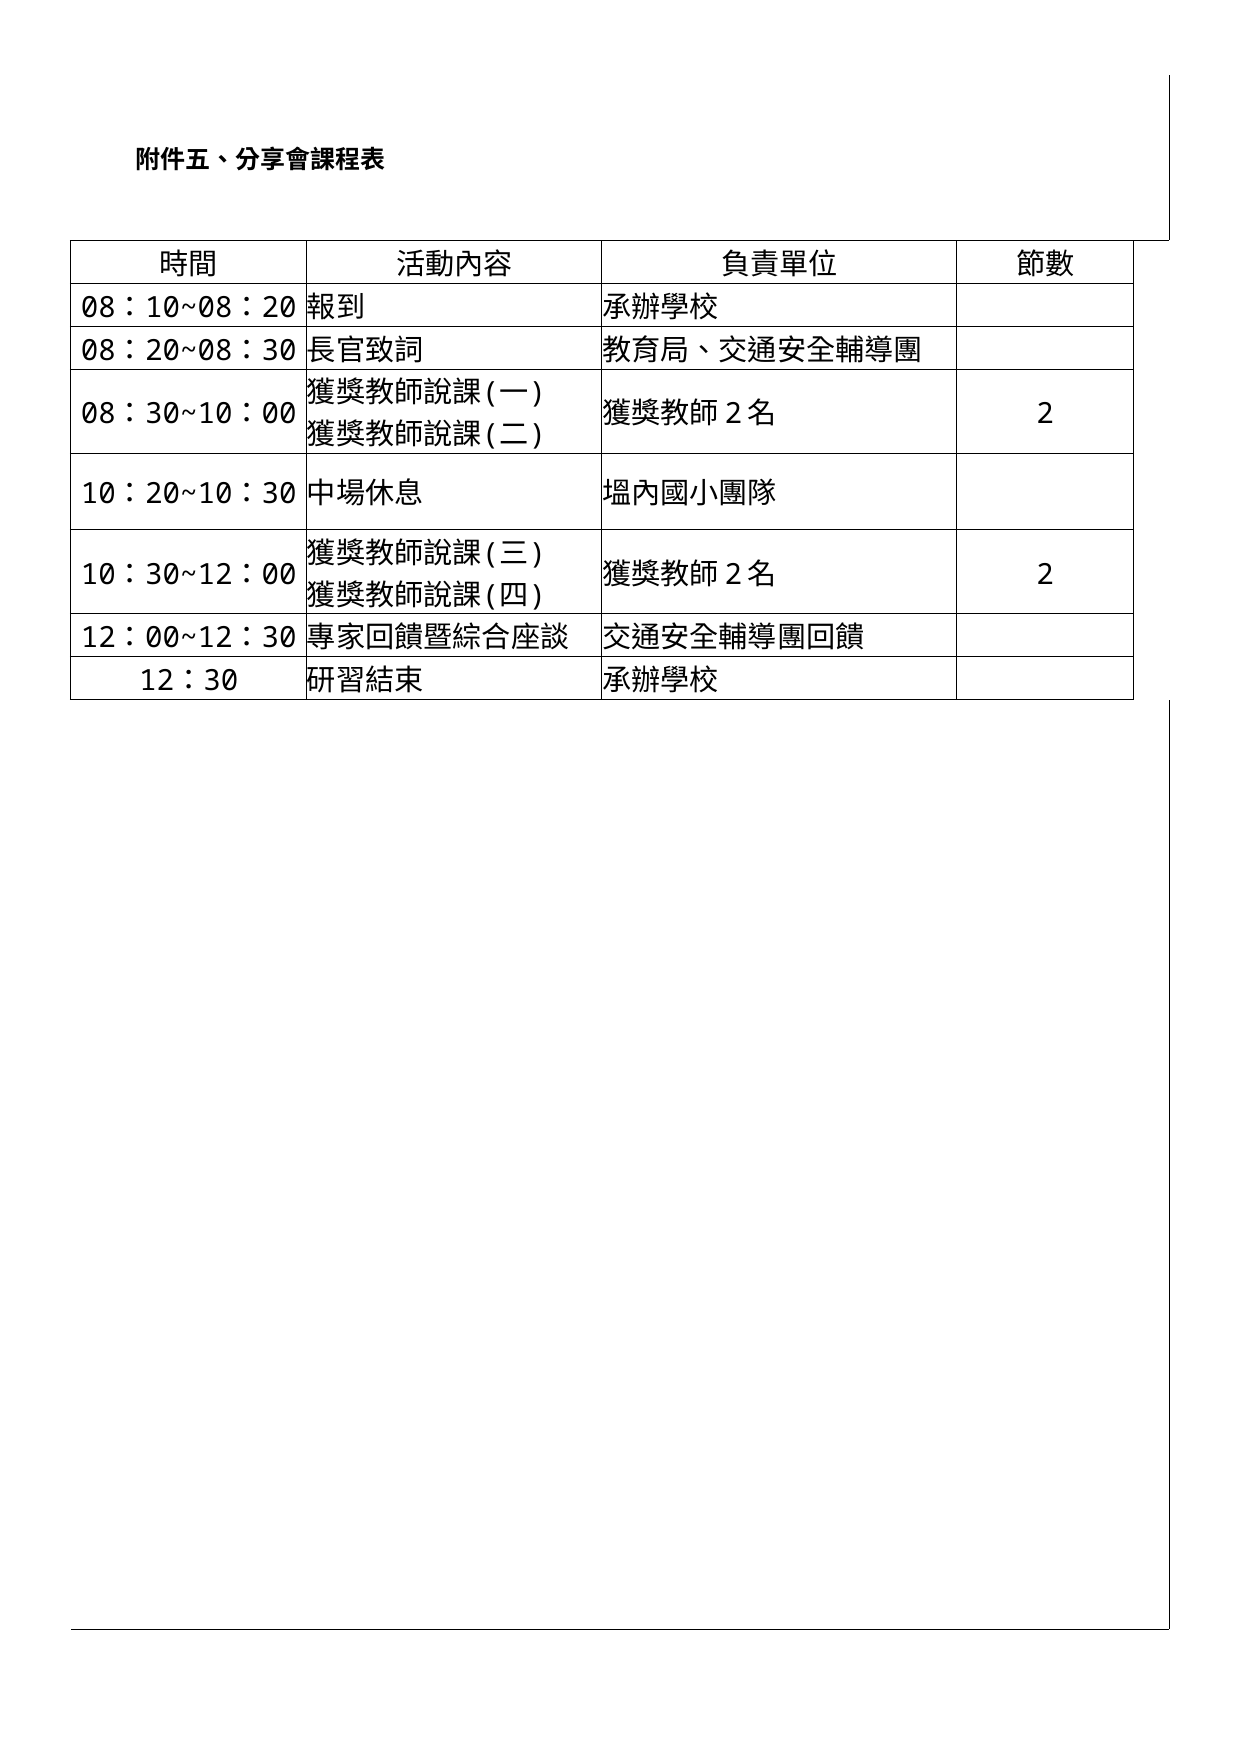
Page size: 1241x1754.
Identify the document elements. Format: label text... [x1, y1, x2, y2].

table_cell 長官致詞 [307, 327, 601, 368]
table_cell 12：30 [71, 657, 306, 699]
table_header 負責單位 [602, 241, 956, 283]
table_cell 10：20~10：30 [71, 454, 306, 529]
table_header 活動內容 [307, 241, 601, 283]
table_cell 承辦學校 [602, 284, 956, 326]
table_cell 2 [957, 370, 1133, 453]
table_cell [957, 454, 1133, 529]
table_cell 專家回饋暨綜合座談 [307, 614, 601, 656]
table_cell 研習結束 [307, 657, 601, 699]
table_cell [957, 284, 1133, 326]
table_header 時間 [71, 241, 306, 283]
table_cell [957, 327, 1133, 368]
table_cell 獲獎教師說課(一) 獲獎教師說課(二) [307, 370, 601, 453]
table_cell [957, 614, 1133, 656]
table_cell 08：30~10：00 [71, 370, 306, 453]
table_cell 獲獎教師2名 [602, 370, 956, 453]
table_cell 10：30~12：00 [71, 530, 306, 613]
table_cell 08：20~08：30 [71, 327, 306, 368]
table_cell 教育局、交通安全輔導團 [602, 327, 956, 368]
table_cell 中場休息 [307, 454, 601, 529]
table_header 節數 [957, 241, 1133, 283]
table_cell 交通安全輔導團回饋 [602, 614, 956, 656]
table_cell 報到 [307, 284, 601, 326]
text 附件五、分享會課程表 [71, 75, 1169, 240]
table_cell 08：10~08：20 [71, 284, 306, 326]
table_cell 12：00~12：30 [71, 614, 306, 656]
table_cell 承辦學校 [602, 657, 956, 699]
table_cell 獲獎教師說課(三) 獲獎教師說課(四) [307, 530, 601, 613]
table_cell 獲獎教師2名 [602, 530, 956, 613]
table_cell [957, 657, 1133, 699]
table_cell 塭內國小團隊 [602, 454, 956, 529]
table_cell 2 [957, 530, 1133, 613]
